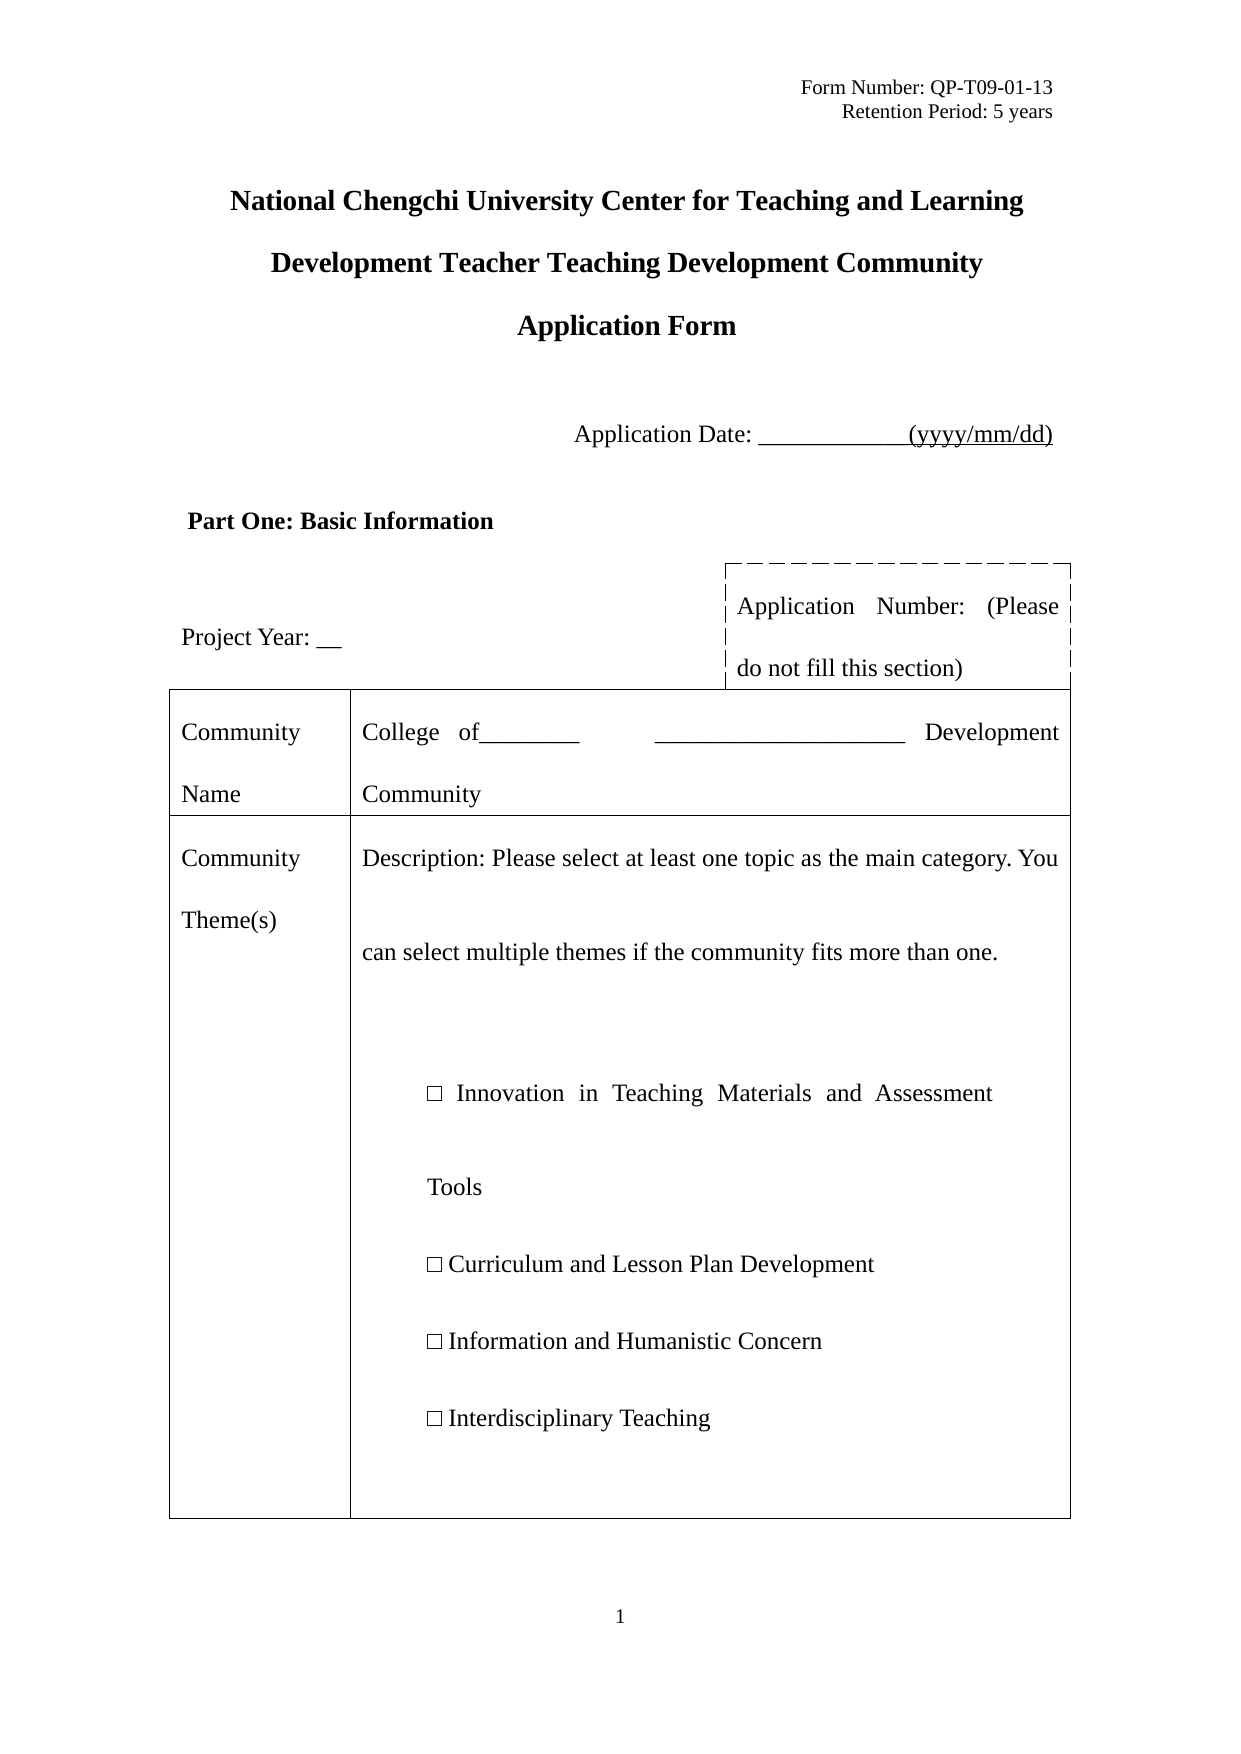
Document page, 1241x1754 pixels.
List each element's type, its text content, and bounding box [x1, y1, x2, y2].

table_cell College of________ ____________________ Development Community [351, 690, 1070, 814]
table_cell Community Theme(s) [170, 816, 350, 1518]
table_cell Description: Please select at least one topic as the main category. You can select multiple themes if the community fits more than one. □ Innovation in Teaching Materials and Assessment Tools □ Curriculum and Lesson Plan Development □ Information and Humanistic Concern □ Interdisciplinary Teaching [351, 816, 1070, 1518]
text Application Date: ____________(yyyy/mm/dd) [187, 392, 1053, 454]
text National Chengchi University Center for Teaching and Learning Development Teacher Teaching Development Community Application Form [201, 158, 1053, 346]
table_header Project Year: __ [170, 563, 725, 688]
table_cell Community Name [170, 690, 350, 814]
text Part One: Basic Information [187, 479, 1053, 542]
table_header Application Number: (Please do not fill this section) [725, 563, 1070, 688]
